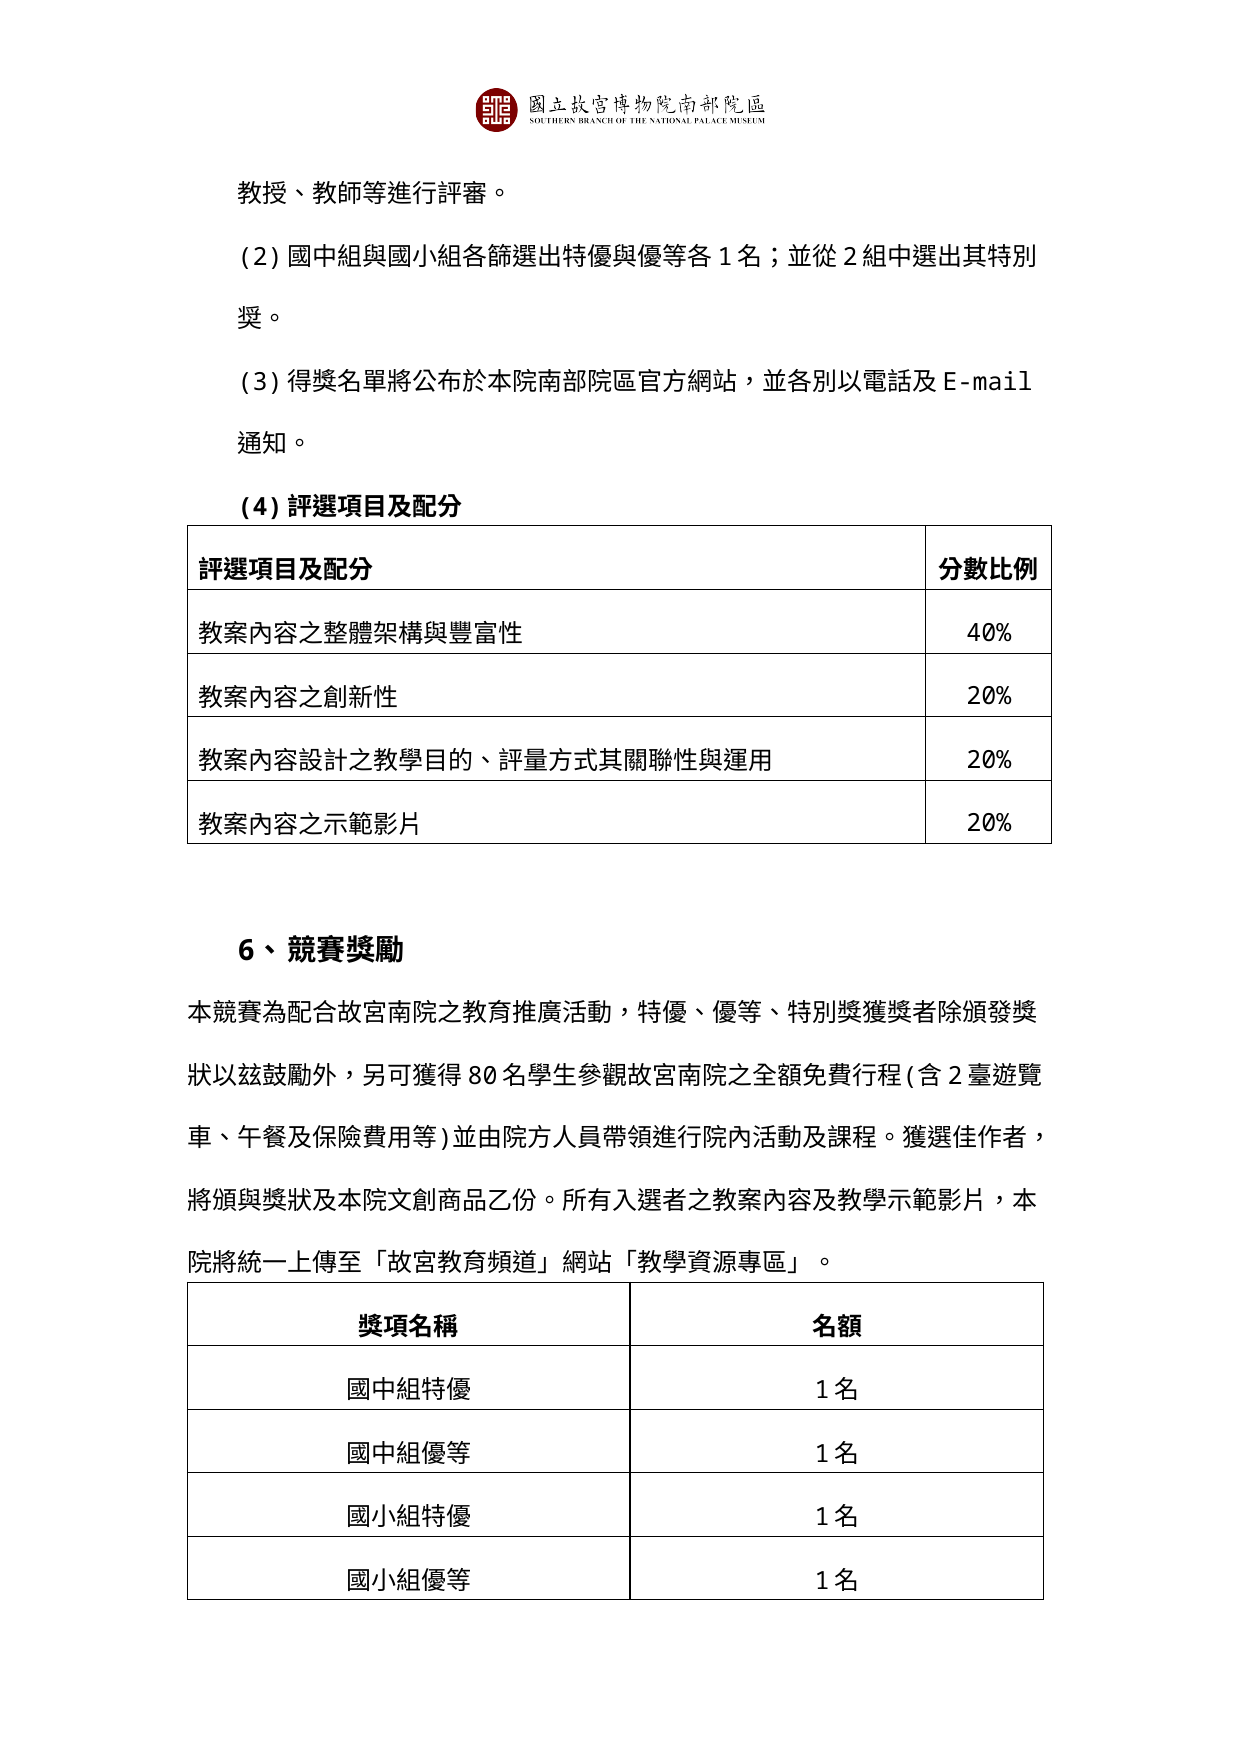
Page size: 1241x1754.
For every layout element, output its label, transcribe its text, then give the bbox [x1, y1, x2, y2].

table_cell 1名 [631, 1346, 1043, 1409]
table_header 名額 [631, 1283, 1043, 1345]
text 本競賽為配合故宮南院之教育推廣活動，特優、優等、特別獎獲獎者除頒發獎狀以玆鼓勵外，另可獲得80名學生參觀故宮南院之全額免費行程(含2臺遊覽車、午餐及保險費用等)並由院方人員帶領進行院內活動及課程。獲選佳作者，將頒與獎狀及本院文創商品乙份。所有入選者之教案內容及教學示範影片，本院將統一上傳至「故宮教育頻道」網站「教學資源專區」。 [187, 969, 1053, 1282]
table_cell 教案內容之創新性 [188, 654, 925, 716]
table_header 分數比例 [926, 526, 1051, 589]
table_cell 20% [926, 781, 1051, 843]
table_cell 教案內容之示範影片 [188, 781, 925, 843]
table_cell 1名 [631, 1410, 1043, 1472]
table_cell 1名 [631, 1473, 1043, 1536]
table_cell 教案內容之整體架構與豐富性 [188, 590, 925, 652]
table_cell 教案內容設計之教學目的、評量方式其關聯性與運用 [188, 717, 925, 779]
table_header 評選項目及配分 [188, 526, 925, 589]
table_cell 國小組特優 [188, 1473, 629, 1536]
list 競賽獎勵 [237, 907, 1053, 969]
table_cell 20% [926, 717, 1051, 779]
table_cell 40% [926, 590, 1051, 652]
table_cell 20% [926, 654, 1051, 716]
list 國中組與國小組各篩選出特優與優等各1名；並從2組中選出其特別奨。 [237, 213, 1053, 338]
table_cell 國中組優等 [188, 1410, 629, 1472]
table_cell 1名 [631, 1537, 1043, 1599]
list 評選項目及配分 [237, 463, 1053, 525]
list 評分方式由國立故宮博物院南部院區邀請院內與院外專家學者、校長、教授、教師等進行評審。 [237, 150, 1053, 213]
list 得獎名單將公布於本院南部院區官方網站，並各別以電話及E-mail通知。 [237, 338, 1053, 463]
table_cell 國中組特優 [188, 1346, 629, 1409]
table_header 獎項名稱 [188, 1283, 629, 1345]
table_cell 國小組優等 [188, 1537, 629, 1599]
